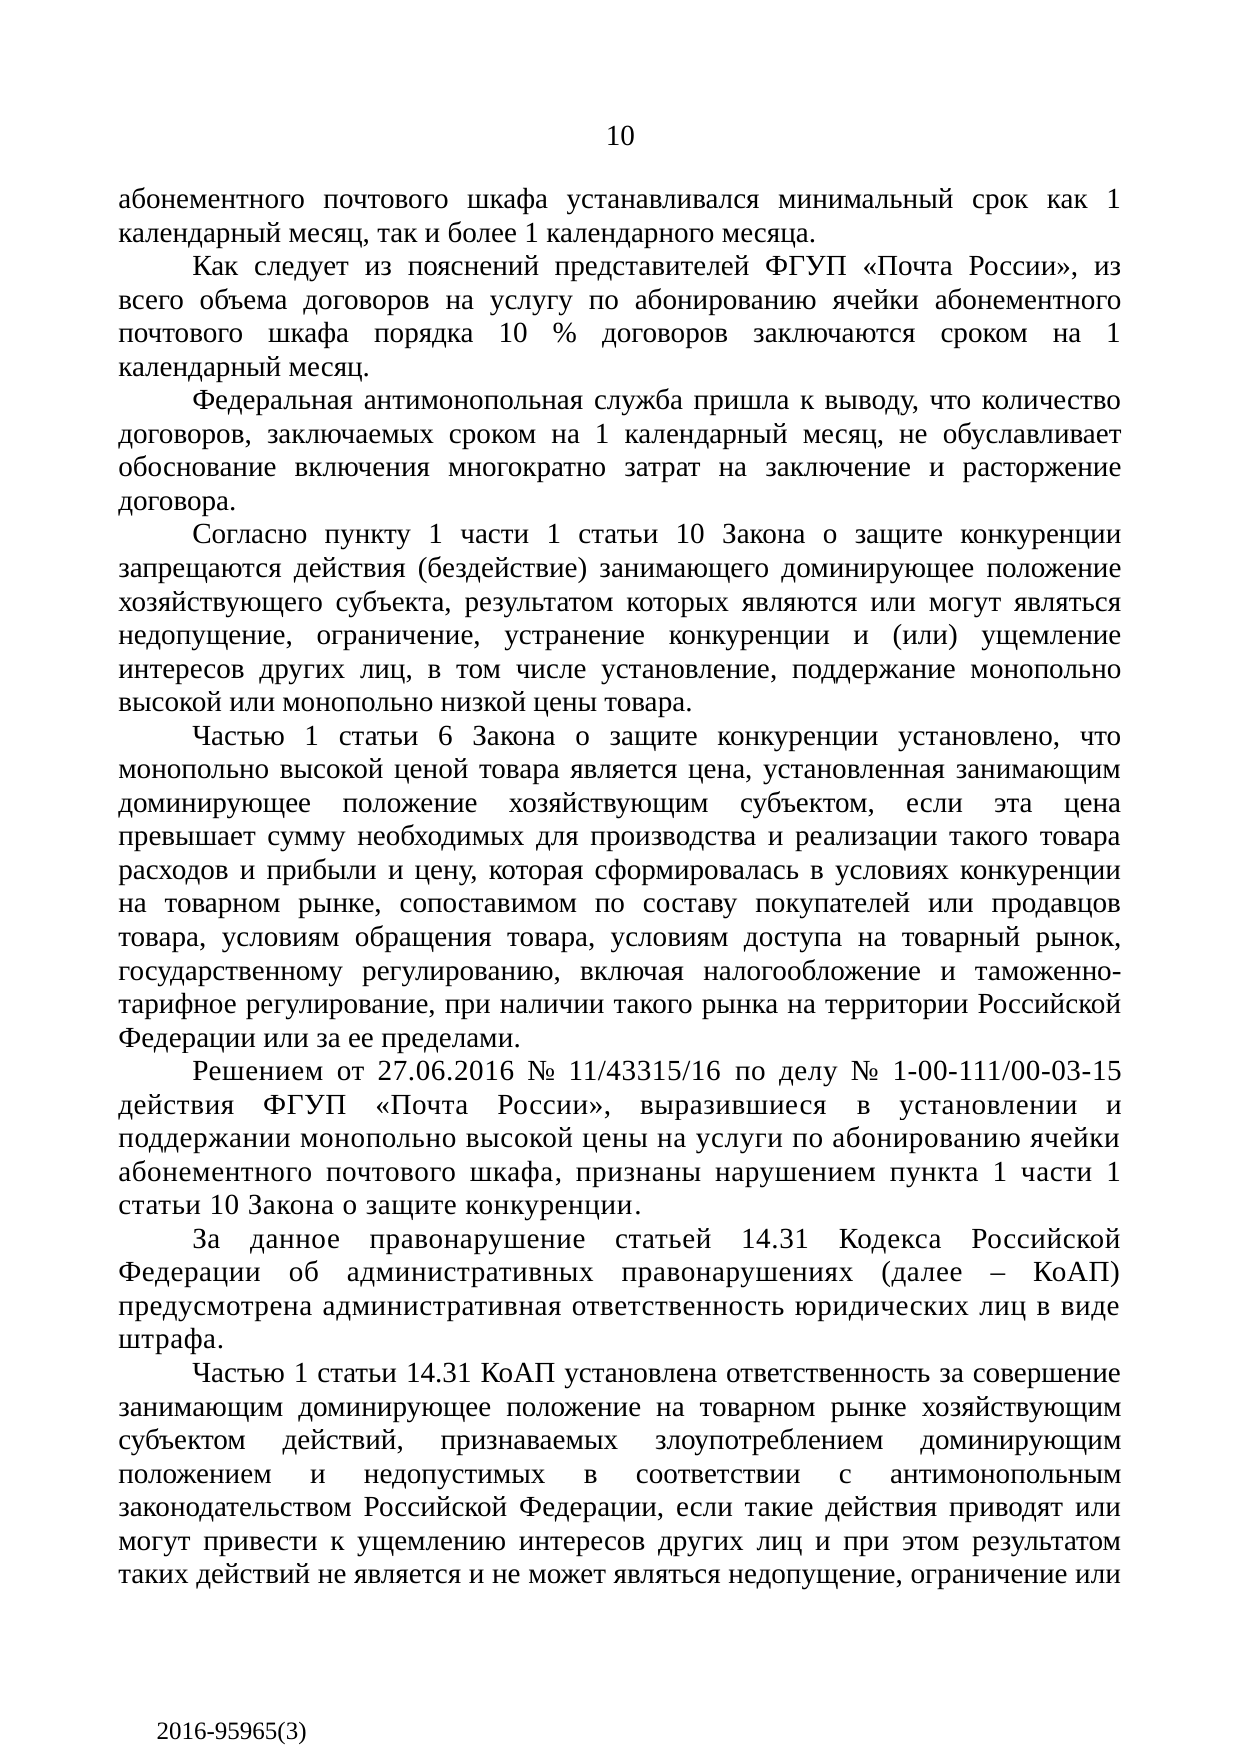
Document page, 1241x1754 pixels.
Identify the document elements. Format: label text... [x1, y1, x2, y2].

text Федеральная антимонопольная служба пришла к выводу, что количество договоров, заключаемых сроком на 1 календарный месяц, не обуславливает обоснование включения многократно затрат на заключение и расторжение договора. [118, 382, 1122, 517]
text Частью 1 статьи 6 Закона о защите конкуренции установлено, что монопольно высокой ценой товара является цена, установленная занимающим доминирующее положение хозяйствующим субъектом, если эта цена превышает сумму необходимых для производства и реализации такого товара расходов и прибыли и цену, которая сформировалась в условиях конкуренции на товарном рынке, сопоставимом по составу покупателей или продавцов товара, условиям обращения товара, условиям доступа на товарный рынок, государственному регулированию, включая налогообложение и таможенно-тарифное регулирование, при наличии такого рынка на территории Российской Федерации или за ее пределами. [118, 718, 1122, 1053]
text Частью 1 статьи 14.31 КоАП установлена ответственность за совершение занимающим доминирующее положение на товарном рынке хозяйствующим субъектом действий, признаваемых злоупотреблением доминирующим положением и недопустимых в соответствии с антимонопольным законодательством Российской Федерации, если такие действия приводят или могут привести к ущемлению интересов других лиц и при этом результатом таких действий не является и не может являться недопущение, ограничение или [118, 1355, 1122, 1590]
text абонементного почтового шкафа устанавливался минимальный срок как 1 календарный месяц, так и более 1 календарного месяца. [118, 181, 1122, 248]
text Решением от 27.06.2016 № 11/43315/16 по делу № 1-00-111/00-03-15 действия ФГУП «Почта России», выразившиеся в установлении и поддержании монопольно высокой цены на услуги по абонированию ячейки абонементного почтового шкафа, признаны нарушением пункта 1 части 1 статьи 10 Закона о защите конкуренции. [118, 1053, 1122, 1221]
text Согласно пункту 1 части 1 статьи 10 Закона о защите конкуренции запрещаются действия (бездействие) занимающего доминирующее положение хозяйствующего субъекта, результатом которых являются или могут являться недопущение, ограничение, устранение конкуренции и (или) ущемление интересов других лиц, в том числе установление, поддержание монопольно высокой или монопольно низкой цены товара. [118, 517, 1122, 718]
text За данное правонарушение статьей 14.31 Кодекса Российской Федерации об административных правонарушениях (далее – КоАП) предусмотрена административная ответственность юридических лиц в виде штрафа. [118, 1221, 1122, 1355]
text Как следует из пояснений представителей ФГУП «Почта России», из всего объема договоров на услугу по абонированию ячейки абонементного почтового шкафа порядка 10 % договоров заключаются сроком на 1 календарный месяц. [118, 248, 1122, 382]
